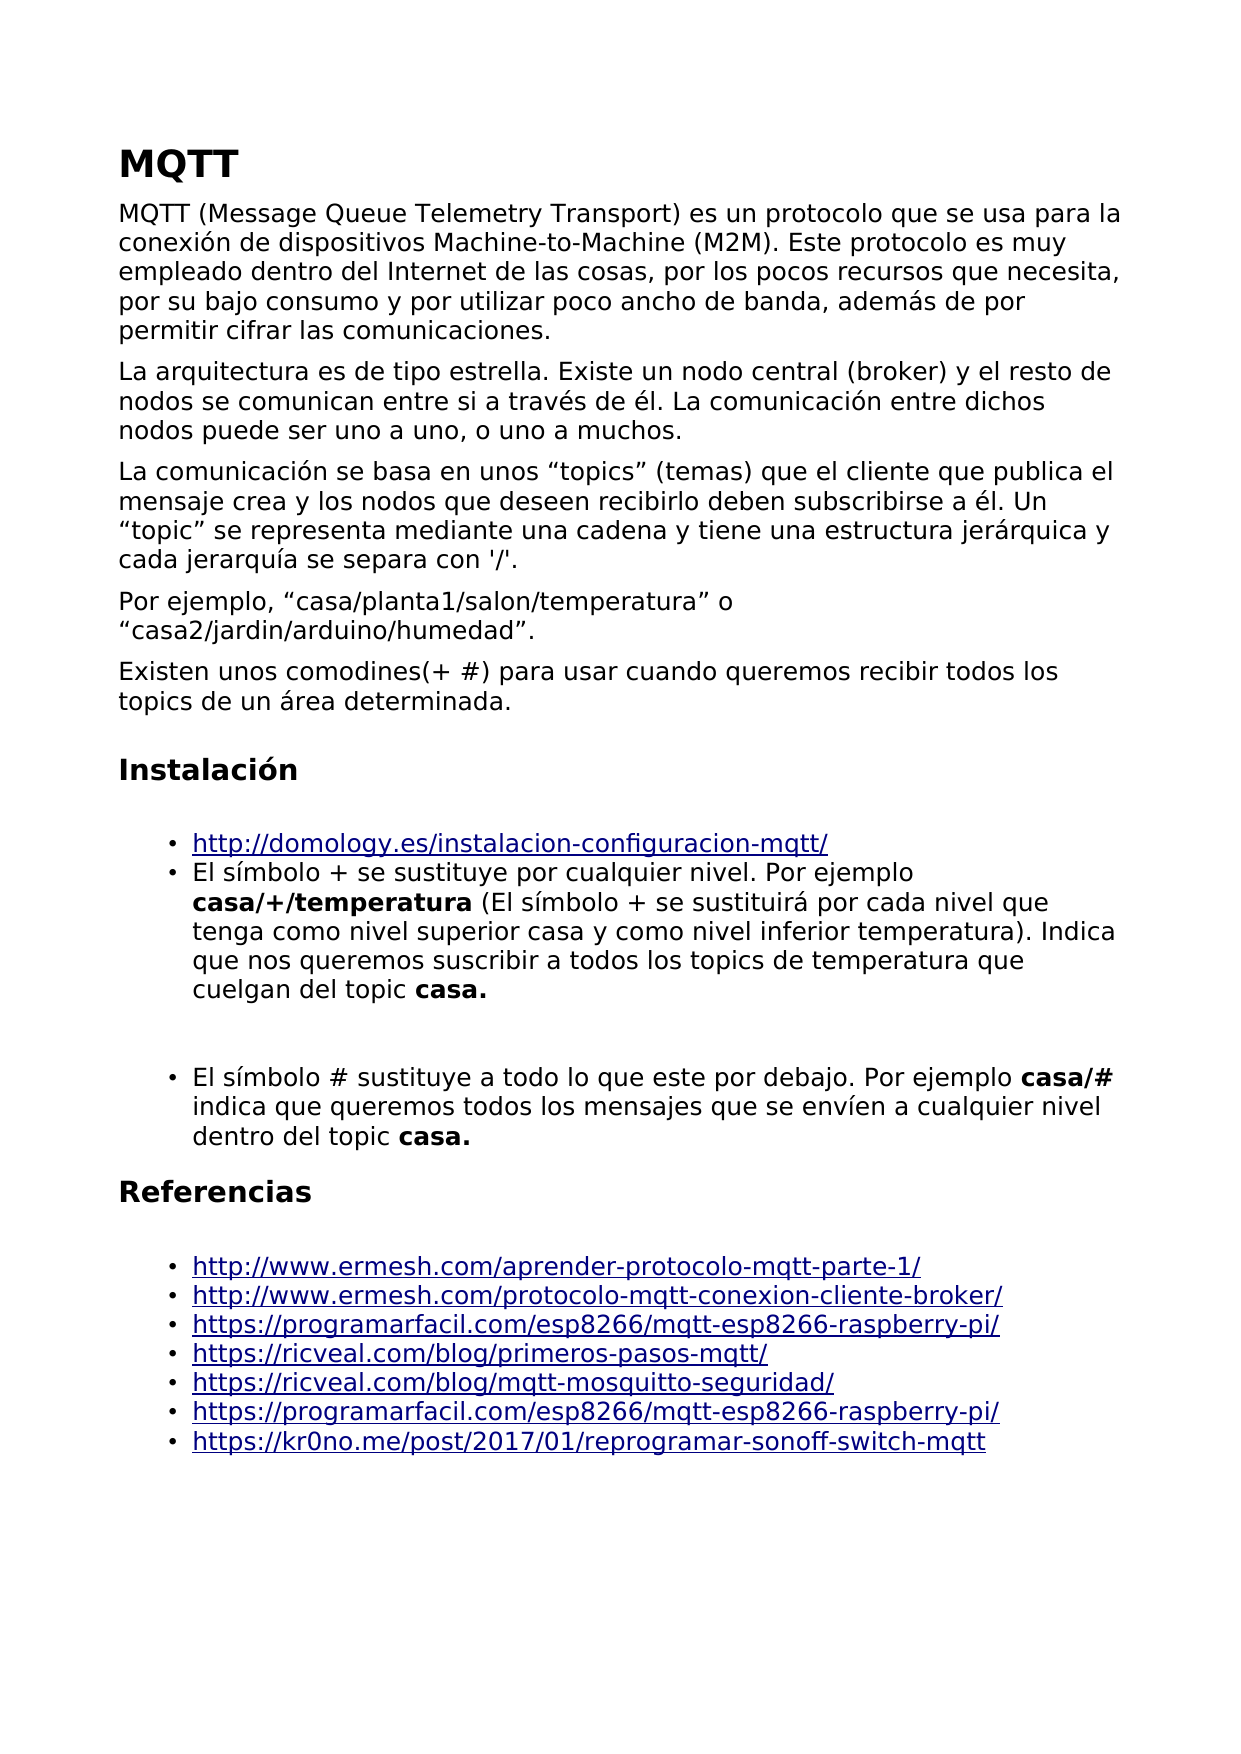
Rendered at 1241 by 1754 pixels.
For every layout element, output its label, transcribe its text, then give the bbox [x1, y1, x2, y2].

list El símbolo # sustituye a todo lo que este por debajo. Por ejemplo casa/# indica que queremos todos los mensajes que se envíen a cualquier nivel dentro del topic casa. [177, 1063, 1122, 1151]
text La arquitectura es de tipo estrella. Existe un nodo central (broker) y el resto de nodos se comunican entre si a través de él. La comunicación entre dichos nodos puede ser uno a uno, o uno a muchos. [118, 358, 1122, 445]
list http://www.ermesh.com/aprender-protocolo-mqtt-parte-1/ [177, 1252, 1122, 1281]
list https://programarfacil.com/esp8266/mqtt-esp8266-raspberry-pi/ [177, 1398, 1122, 1427]
text MQTT (Message Queue Telemetry Transport) es un protocolo que se usa para la conexión de dispositivos Machine-to-Machine (M2M). Este protocolo es muy empleado dentro del Internet de las cosas, por los pocos recursos que necesita, por su bajo consumo y por utilizar poco ancho de banda, además de por permitir cifrar las comunicaciones. [118, 199, 1122, 345]
list El símbolo + se sustituye por cualquier nivel. Por ejemplo casa/+/temperatura (El símbolo + se sustituirá por cada nivel que tenga como nivel superior casa y como nivel inferior temperatura). Indica que nos queremos suscribir a todos los topics de temperatura que cuelgan del topic casa. [177, 858, 1122, 1004]
subtitle MQTT [118, 143, 1122, 187]
list https://programarfacil.com/esp8266/mqtt-esp8266-raspberry-pi/ [177, 1310, 1122, 1339]
list http://domology.es/instalacion-configuracion-mqtt/ [177, 829, 1122, 858]
list https://ricveal.com/blog/mqtt-mosquitto-seguridad/ [177, 1368, 1122, 1398]
text La comunicación se basa en unos “topics” (temas) que el cliente que publica el mensaje crea y los nodos que deseen recibirlo deben subscribirse a él. Un “topic” se representa mediante una cadena y tiene una estructura jerárquica y cada jerarquía se separa con '/'. [118, 458, 1122, 574]
list https://kr0no.me/post/2017/01/reprogramar-sonoff-switch-mqtt [177, 1427, 1122, 1456]
subtitle Referencias [118, 1176, 1122, 1210]
text Por ejemplo, “casa/planta1/salon/temperatura” o “casa2/jardin/arduino/humedad”. [118, 587, 1122, 645]
list http://www.ermesh.com/protocolo-mqtt-conexion-cliente-broker/ [177, 1281, 1122, 1310]
list https://ricveal.com/blog/primeros-pasos-mqtt/ [177, 1339, 1122, 1368]
subtitle Instalación [118, 753, 1122, 787]
text Existen unos comodines(+ #) para usar cuando queremos recibir todos los topics de un área determinada. [118, 658, 1122, 716]
